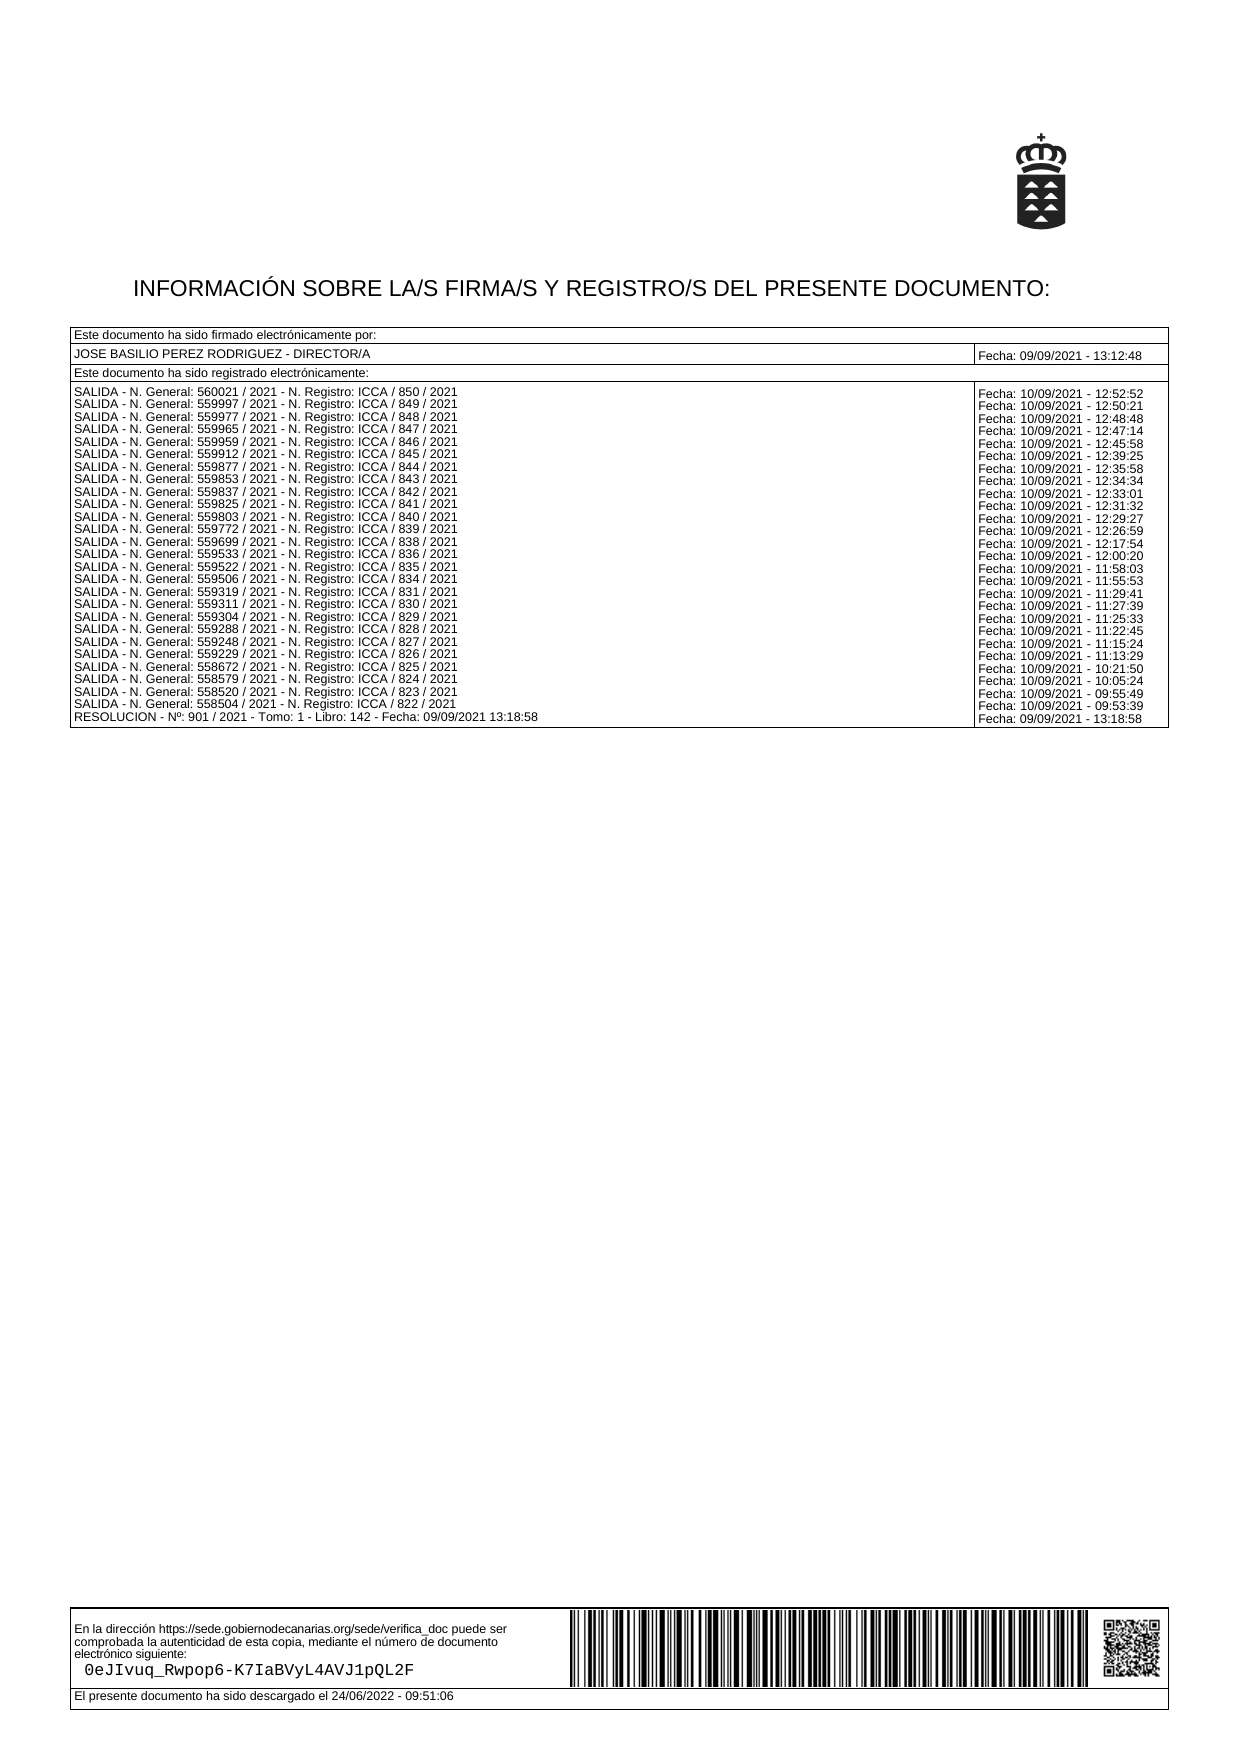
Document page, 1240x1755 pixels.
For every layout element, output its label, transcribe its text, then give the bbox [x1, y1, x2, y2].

table_cell Este documento ha sido registrado electrónicamente: [71, 365, 1168, 381]
table_cell Fecha: 10/09/2021 - 12:52:52 Fecha: 10/09/2021 - 12:50:21 Fecha: 10/09/2021 - 12:48:48 Fecha: 10/09/2021 - 12:47:14 Fecha: 10/09/2021 - 12:45:58 Fecha: 10/09/2021 - 12:39:25 Fecha: 10/09/2021 - 12:35:58 Fecha: 10/09/2021 - 12:34:34 Fecha: 10/09/2021 - 12:33:01 Fecha: 10/09/2021 - 12:31:32 Fecha: 10/09/2021 - 12:29:27 Fecha: 10/09/2021 - 12:26:59 Fecha: 10/09/2021 - 12:17:54 Fecha: 10/09/2021 - 12:00:20 Fecha: 10/09/2021 - 11:58:03 Fecha: 10/09/2021 - 11:55:53 Fecha: 10/09/2021 - 11:29:41 Fecha: 10/09/2021 - 11:27:39 Fecha: 10/09/2021 - 11:25:33 Fecha: 10/09/2021 - 11:22:45 Fecha: 10/09/2021 - 11:15:24 Fecha: 10/09/2021 - 11:13:29 Fecha: 10/09/2021 - 10:21:50 Fecha: 10/09/2021 - 10:05:24 Fecha: 10/09/2021 - 09:55:49 Fecha: 10/09/2021 - 09:53:39 Fecha: 09/09/2021 - 13:18:58 [975, 382, 1168, 727]
text INFORMACIÓN SOBRE LA/S FIRMA/S Y REGISTRO/S DEL PRESENTE DOCUMENTO: [133, 275, 1181, 301]
table_header Este documento ha sido firmado electrónicamente por: [71, 328, 1168, 343]
table_cell Fecha: 09/09/2021 - 13:12:48 [975, 344, 1168, 364]
table_cell JOSE BASILIO PEREZ RODRIGUEZ - DIRECTOR/A [71, 344, 974, 364]
table_cell SALIDA - N. General: 560021 / 2021 - N. Registro: ICCA / 850 / 2021 SALIDA - N. General: 559997 / 2021 - N. Registro: ICCA / 849 / 2021 SALIDA - N. General: 559977 / 2021 - N. Registro: ICCA / 848 / 2021 SALIDA - N. General: 559965 / 2021 - N. Registro: ICCA / 847 / 2021 SALIDA - N. General: 559959 / 2021 - N. Registro: ICCA / 846 / 2021 SALIDA - N. General: 559912 / 2021 - N. Registro: ICCA / 845 / 2021 SALIDA - N. General: 559877 / 2021 - N. Registro: ICCA / 844 / 2021 SALIDA - N. General: 559853 / 2021 - N. Registro: ICCA / 843 / 2021 SALIDA - N. General: 559837 / 2021 - N. Registro: ICCA / 842 / 2021 SALIDA - N. General: 559825 / 2021 - N. Registro: ICCA / 841 / 2021 SALIDA - N. General: 559803 / 2021 - N. Registro: ICCA / 840 / 2021 SALIDA - N. General: 559772 / 2021 - N. Registro: ICCA / 839 / 2021 SALIDA - N. General: 559699 / 2021 - N. Registro: ICCA / 838 / 2021 SALIDA - N. General: 559533 / 2021 - N. Registro: ICCA / 836 / 2021 SALIDA - N. General: 559522 / 2021 - N. Registro: ICCA / 835 / 2021 SALIDA - N. General: 559506 / 2021 - N. Registro: ICCA / 834 / 2021 SALIDA - N. General: 559319 / 2021 - N. Registro: ICCA / 831 / 2021 SALIDA - N. General: 559311 / 2021 - N. Registro: ICCA / 830 / 2021 SALIDA - N. General: 559304 / 2021 - N. Registro: ICCA / 829 / 2021 SALIDA - N. General: 559288 / 2021 - N. Registro: ICCA / 828 / 2021 SALIDA - N. General: 559248 / 2021 - N. Registro: ICCA / 827 / 2021 SALIDA - N. General: 559229 / 2021 - N. Registro: ICCA / 826 / 2021 SALIDA - N. General: 558672 / 2021 - N. Registro: ICCA / 825 / 2021 SALIDA - N. General: 558579 / 2021 - N. Registro: ICCA / 824 / 2021 SALIDA - N. General: 558520 / 2021 - N. Registro: ICCA / 823 / 2021 SALIDA - N. General: 558504 / 2021 - N. Registro: ICCA / 822 / 2021 RESOLUCION - Nº: 901 / 2021 - Tomo: 1 - Libro: 142 - Fecha: 09/09/2021 13:18:58 [71, 382, 974, 727]
